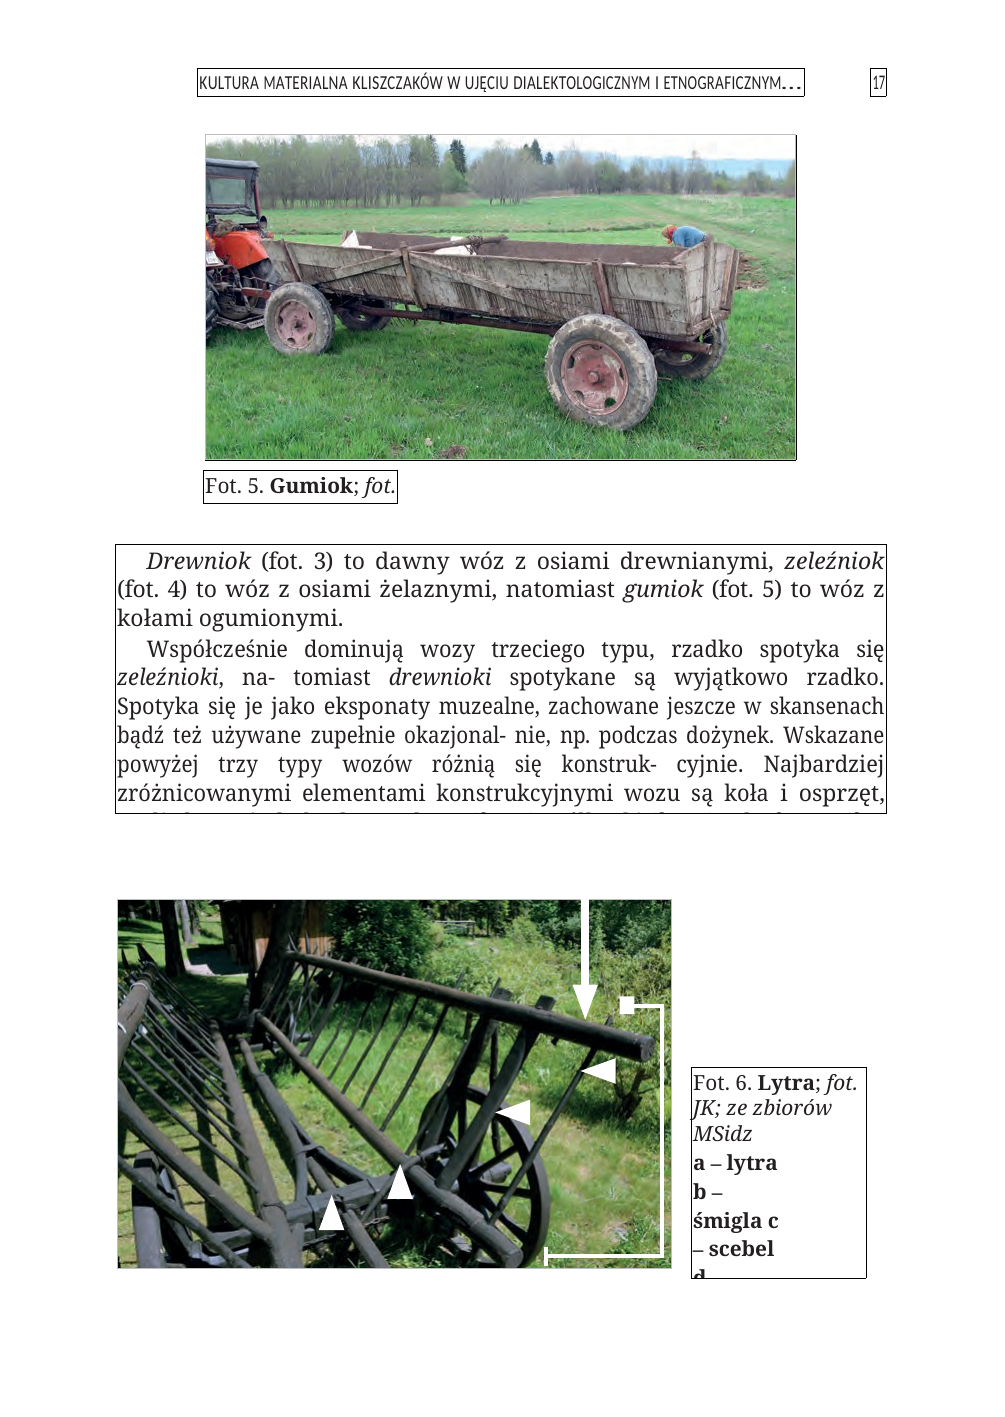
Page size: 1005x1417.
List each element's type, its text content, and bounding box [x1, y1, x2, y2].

picture [206, 135, 795, 459]
text 17 [872, 69, 886, 95]
text Współcześnie dominują wozy trzeciego typu, rzadko spotyka się zeleźnioki, na- tomiast drewnioki spotykane są wyjątkowo rzadko. Spotyka się je jako eksponaty muzealne, zachowane jeszcze w skansenach bądź też używane zupełnie okazjonal- nie, np. podczas dożynek. Wskazane powyżej trzy typy wozów różnią się konstruk- cyjnie. Najbardziej zróżnicowanymi elementami konstrukcyjnymi wozu są koła i osprzęt, czyli skrzynia ładunkowa, lytry (fot. 6), półkoski (fot. 7), platforma (fot. 8), osłony (fot. 9) zakładane do kołowrotów (fot. 10). [117, 634, 885, 813]
picture [118, 900, 671, 1268]
text KULTURA MATERIALNA KLISZCZAKÓW W UJĘCIU DIALEKTOLOGICZNYM I ETNOGRAFICZNYM… [199, 70, 804, 94]
text a – lytra [693, 1148, 866, 1177]
text Fot. 5. Gumiok; fot. JK [205, 471, 397, 502]
text Drewniok (fot. 3) to dawny wóz z osiami drewnianymi, zeleźniok (fot. 4) to wóz z osiami żelaznymi, natomiast gumiok (fot. 5) to wóz z kołami ogumionymi. [117, 546, 885, 633]
text Fot. 6. Lytra; fot. JK; ze zbiorów MSidz [693, 1070, 866, 1148]
text b – śmigla c – scebel d – drong [693, 1177, 788, 1278]
